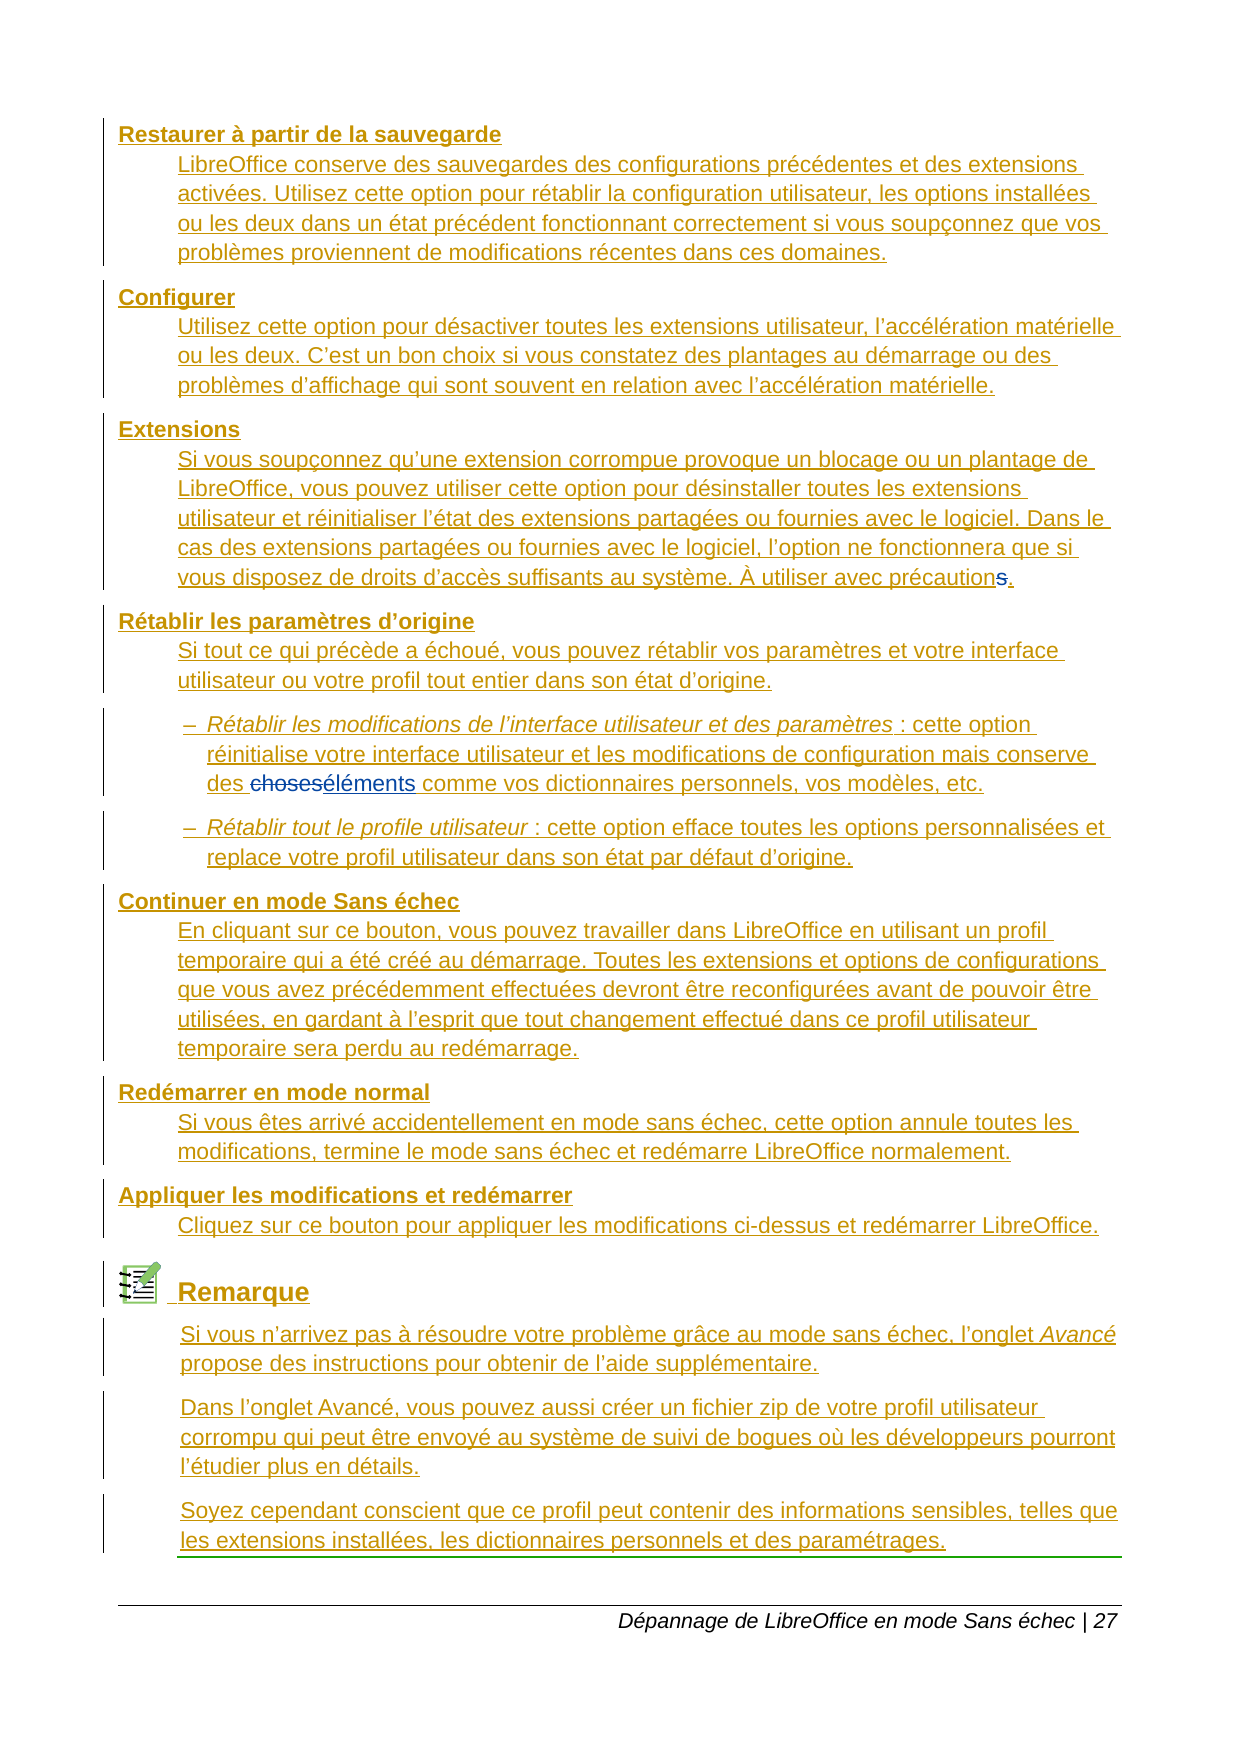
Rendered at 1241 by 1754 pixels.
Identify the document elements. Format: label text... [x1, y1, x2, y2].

subtitle Continuer en mode Sans échec [118, 884, 1122, 914]
subtitle Restaurer à partir de la sauvegarde [118, 118, 1122, 148]
subtitle Appliquer les modifications et redémarrer [118, 1179, 1122, 1209]
list Si vous êtes arrivé accidentellement en mode sans échec, cette option annule toutes les modifications, termine le mode sans échec et redémarre LibreOffice normalement. [177, 1106, 1122, 1164]
list Remarque [118, 1261, 1122, 1307]
list Rétablir tout le profile utilisateur : cette option efface toutes les options personnalisées et replace votre profil utilisateur dans son état par défaut d’origine. [183, 811, 1122, 870]
list Si vous soupçonnez qu’une extension corrompue provoque un blocage ou un plantage de LibreOffice, vous pouvez utiliser cette option pour désinstaller toutes les extensions utilisateur et réinitialiser l’état des extensions partagées ou fournies avec le logiciel. Dans le cas des extensions partagées ou fournies avec le logiciel, l’option ne fonctionnera que si vous disposez de droits d’accès suffisants au système. À utiliser avec précaution. [177, 442, 1122, 590]
list En cliquant sur ce bouton, vous pouvez travailler dans LibreOffice en utilisant un profil temporaire qui a été créé au démarrage. Toutes les extensions et options de configurations que vous avez précédemment effectuées devront être reconfigurées avant de pouvoir être utilisées, en gardant à l’esprit que tout changement effectué dans ce profil utilisateur temporaire sera perdu au redémarrage. [177, 914, 1122, 1061]
list Si tout ce qui précède a échoué, vous pouvez rétablir vos paramètres et votre interface utilisateur ou votre profil tout entier dans son état d’origine. [177, 634, 1122, 693]
list Cliquez sur ce bouton pour appliquer les modifications ci-dessus et redémarrer LibreOffice. [177, 1209, 1122, 1238]
subtitle Extensions [118, 413, 1122, 442]
list Rétablir les modifications de l’interface utilisateur et des paramètres : cette option réinitialise votre interface utilisateur et les modifications de configuration mais conserve des éléments comme vos dictionnaires personnels, vos modèles, etc. [183, 708, 1122, 796]
list LibreOffice conserve des sauvegardes des configurations précédentes et des extensions activées. Utilisez cette option pour rétablir la configuration utilisateur, les options installées ou les deux dans un état précédent fonctionnant correctement si vous soupçonnez que vos problèmes proviennent de modifications récentes dans ces domaines. [177, 148, 1122, 266]
subtitle Configurer [118, 280, 1122, 310]
text Soyez cependant conscient que ce profil peut contenir des informations sensibles, telles que les extensions installées, les dictionnaires personnels et des paramétrages. [177, 1491, 1122, 1556]
list Utilisez cette option pour désactiver toutes les extensions utilisateur, l’accélération matérielle ou les deux. C’est un bon choix si vous constatez des plantages au démarrage ou des problèmes d’affichage qui sont souvent en relation avec l’accélération matérielle. [177, 310, 1122, 398]
subtitle Redémarrer en mode normal [118, 1076, 1122, 1106]
subtitle Rétablir les paramètres d’origine [118, 605, 1122, 634]
text Si vous n’arrivez pas à résoudre votre problème grâce au mode sans échec, l’onglet Avancé propose des instructions pour obtenir de l’aide supplémentaire. [177, 1314, 1122, 1376]
text Dans l’onglet Avancé, vous pouvez aussi créer un fichier zip de votre profil utilisateur corrompu qui peut être envoyé au système de suivi de bogues où les développeurs pourront l’étudier plus en détails. [177, 1388, 1122, 1479]
